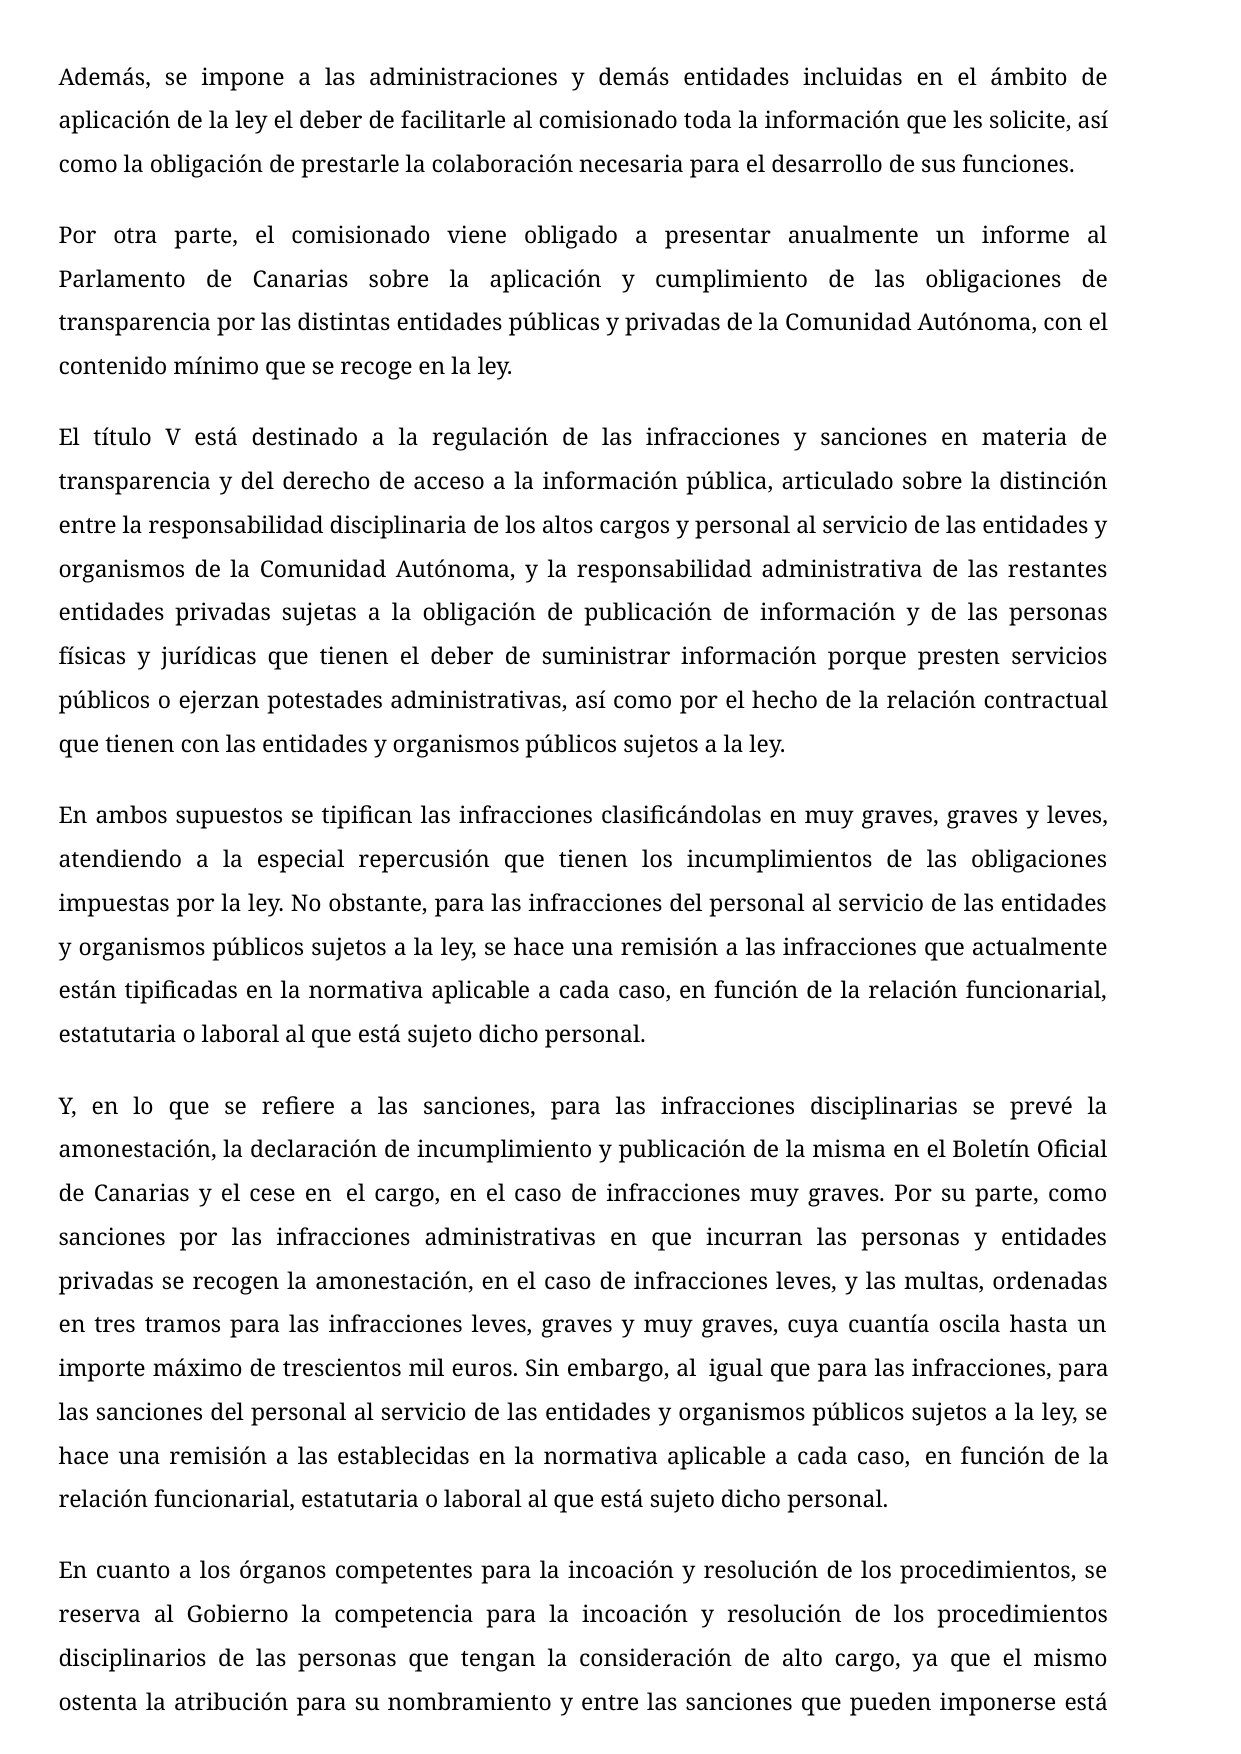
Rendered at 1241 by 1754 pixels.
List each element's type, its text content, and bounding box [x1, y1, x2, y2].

text Además, se impone a las administraciones y demás entidades incluidas en el ámbito de aplicación de la ley el deber de facilitarle al comisionado toda la información que les solicite, así como la obligación de prestarle la colaboración necesaria para el desarrollo de sus funciones. [58, 60, 1109, 179]
text En cuanto a los órganos competentes para la incoación y resolución de los procedimientos, se reserva al Gobierno la competencia para la incoación y resolución de los procedimientos disciplinarios de las personas que tengan la consideración de alto cargo, ya que el mismo ostenta la atribución para su nombramiento y entre las sanciones que pueden imponerse está [58, 1554, 1109, 1717]
text El título V está destinado a la regulación de las infracciones y sanciones en materia de transparencia y del derecho de acceso a la información pública, articulado sobre la distinción entre la responsabilidad disciplinaria de los altos cargos y personal al servicio de las entidades y organismos de la Comunidad Autónoma, y la responsabilidad administrativa de las restantes entidades privadas sujetas a la obligación de publicación de información y de las personas físicas y jurídicas que tienen el deber de suministrar información porque presten servicios públicos o ejerzan potestades administrativas, así como por el hecho de la relación contractual que tienen con las entidades y organismos públicos sujetos a la ley. [58, 421, 1109, 759]
text En ambos supuestos se tipifican las infracciones clasificándolas en muy graves, graves y leves, atendiendo a la especial repercusión que tienen los incumplimientos de las obligaciones impuestas por la ley. No obstante, para las infracciones del personal al servicio de las entidades y organismos públicos sujetos a la ley, se hace una remisión a las infracciones que actualmente están tipificadas en la normativa aplicable a cada caso, en función de la relación funcionarial, estatutaria o laboral al que está sujeto dicho personal. [58, 799, 1109, 1049]
text Por otra parte, el comisionado viene obligado a presentar anualmente un informe al Parlamento de Canarias sobre la aplicación y cumplimiento de las obligaciones de transparencia por las distintas entidades públicas y privadas de la Comunidad Autónoma, con el contenido mínimo que se recoge en la ley. [58, 219, 1109, 381]
text Y, en lo que se refiere a las sanciones, para las infracciones disciplinarias se prevé la amonestación, la declaración de incumplimiento y publicación de la misma en el Boletín Oficial de Canarias y el cese en el cargo, en el caso de infracciones muy graves. Por su parte, como sanciones por las infracciones administrativas en que incurran las personas y entidades privadas se recogen la amonestación, en el caso de infracciones leves, y las multas, ordenadas en tres tramos para las infracciones leves, graves y muy graves, cuya cuantía oscila hasta un importe máximo de trescientos mil euros. Sin embargo, al igual que para las infracciones, para las sanciones del personal al servicio de las entidades y organismos públicos sujetos a la ley, se hace una remisión a las establecidas en la normativa aplicable a cada caso, en función de la relación funcionarial, estatutaria o laboral al que está sujeto dicho personal. [58, 1089, 1109, 1514]
